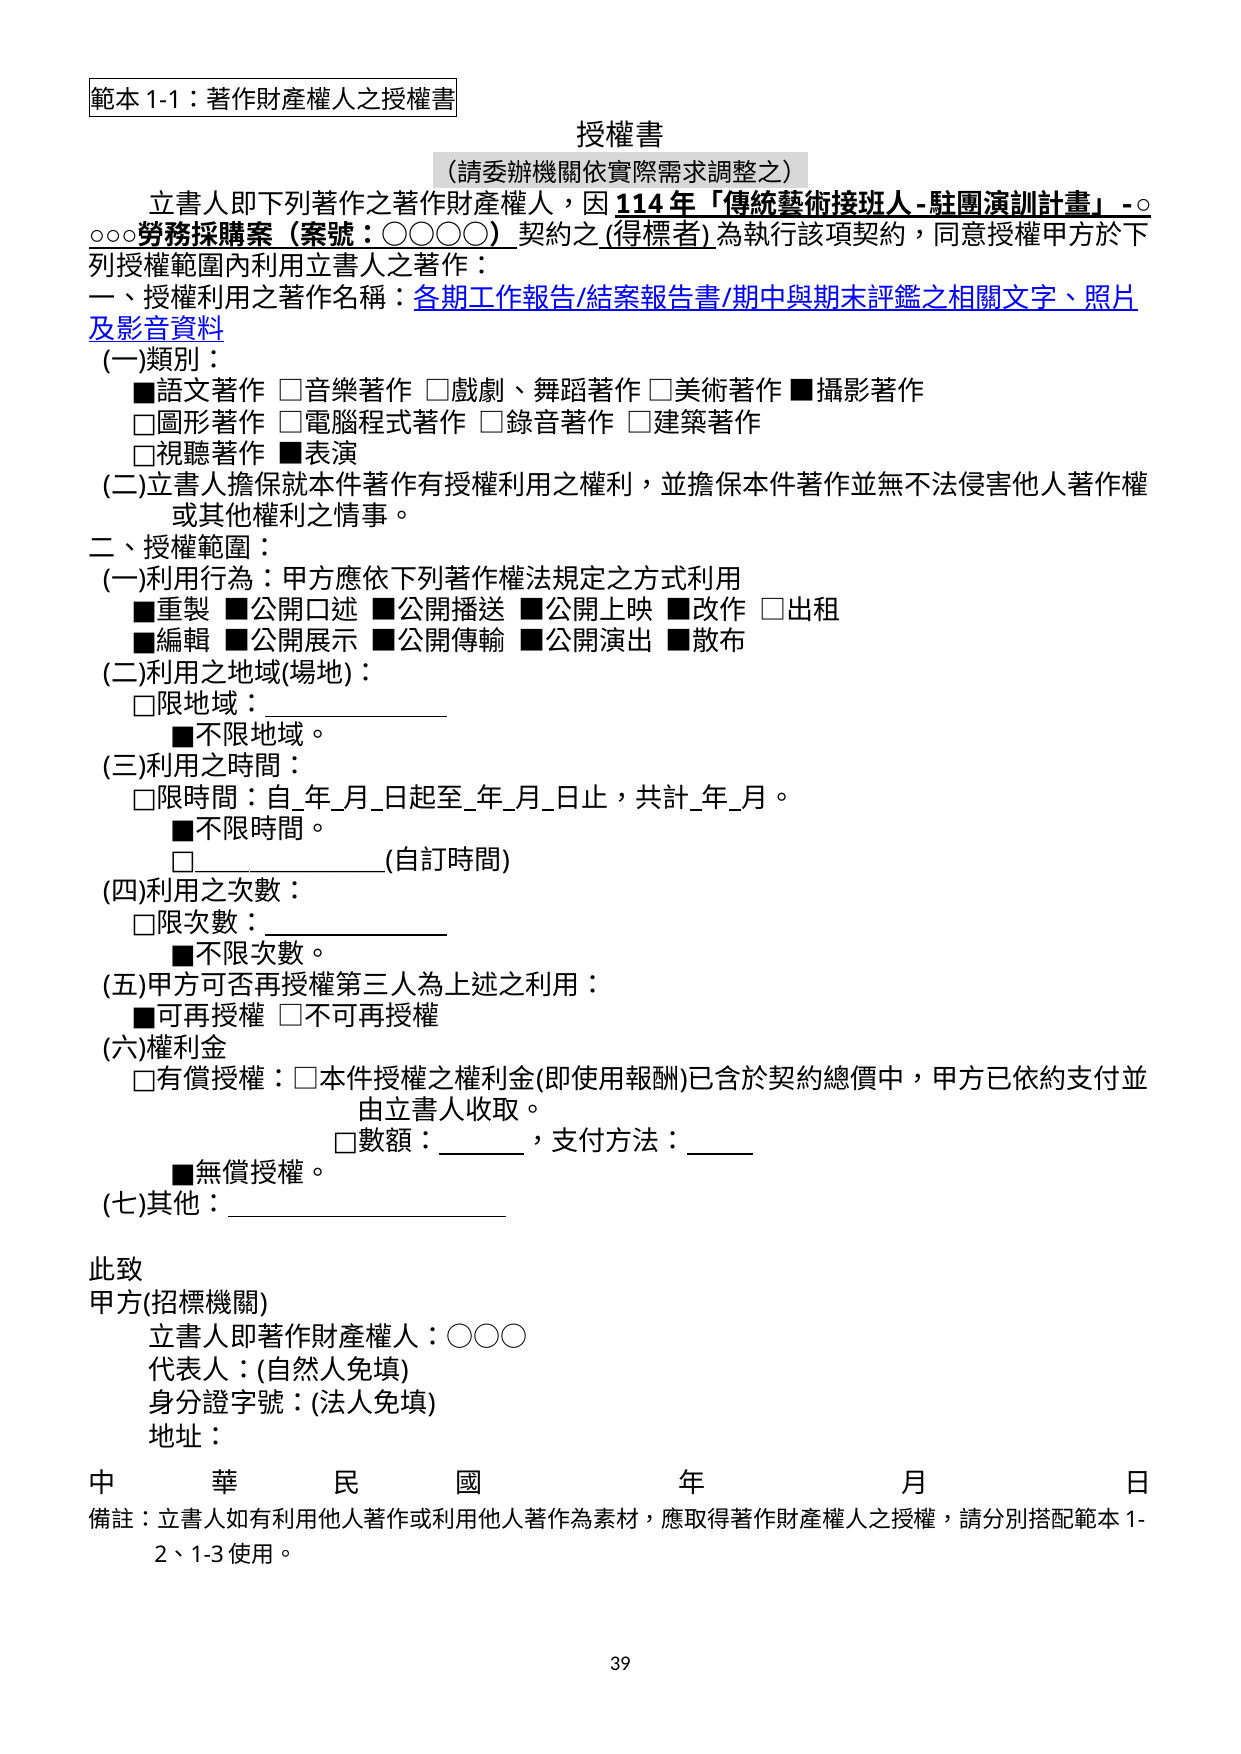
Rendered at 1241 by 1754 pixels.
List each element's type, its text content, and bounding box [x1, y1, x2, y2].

text ■不限次數。 [89, 938, 1152, 969]
text (三)利用之時間： [89, 751, 1152, 782]
text 甲方(招標機關) [89, 1286, 1152, 1319]
text 代表人：(自然人免填) [89, 1353, 1152, 1386]
text 一、授權利用之著作名稱：各期工作報告/結案報告書/期中與期末評鑑之相關文字、照片及影音資料 [89, 282, 1152, 344]
text (七)其他： [89, 1188, 1152, 1219]
text (六)權利金 [89, 1032, 1152, 1063]
text (二)立書人擔保就本件著作有授權利用之權利，並擔保本件著作並無不法侵害他人著作權或其他權利之情事。 [89, 469, 1152, 532]
text ■不限時間。 [89, 813, 1152, 844]
text （請委辦機關依實際需求調整之） [89, 152, 1152, 188]
text □限地域： [89, 688, 1152, 719]
text (四)利用之次數： [89, 876, 1152, 907]
text 授權書 [89, 117, 1152, 152]
text ■不限地域。 [89, 719, 1152, 751]
text ■無償授權。 [89, 1157, 1152, 1188]
text ■可再授權 □不可再授權 [89, 1001, 1152, 1032]
text □＿＿＿＿＿＿＿(自訂時間) [89, 844, 1152, 876]
text (一)類別： [89, 344, 1152, 376]
text (五)甲方可否再授權第三人為上述之利用： [89, 969, 1152, 1001]
text 備註：立書人如有利用他人著作或利用他人著作為素材，應取得著作財產權人之授權，請分別搭配範本1-2、1-3使用。 [89, 1499, 1152, 1569]
text □圖形著作 □電腦程式著作 □錄音著作 □建築著作 [89, 407, 1152, 438]
text ■語文著作 □音樂著作 □戲劇、舞蹈著作 □美術著作 ■攝影著作 [89, 376, 1152, 407]
text ■重製 ■公開口述 ■公開播送 ■公開上映 ■改作 □出租 [89, 594, 1152, 626]
text 身分證字號：(法人免填) [89, 1386, 1152, 1419]
text 中華民國 年 月 日 [89, 1465, 1152, 1499]
text □限次數： [89, 907, 1152, 938]
text 立書人即著作財產權人：○○○ [89, 1319, 1152, 1353]
text □有償授權：□本件授權之權利金(即使用報酬)已含於契約總價中，甲方已依約支付並由立書人收取。 [89, 1063, 1152, 1126]
text □視聽著作 ■表演 [89, 438, 1152, 469]
text 範本1-1：著作財產權人之授權書 [89, 75, 1152, 117]
text 二、授權範圍： [89, 532, 1152, 563]
text 此致 [89, 1253, 1152, 1286]
text ■編輯 ■公開展示 ■公開傳輸 ■公開演出 ■散布 [89, 626, 1152, 657]
text (二)利用之地域(場地)： [89, 657, 1152, 688]
text 地址： [89, 1419, 1152, 1453]
text □數額： ，支付方法： [332, 1126, 1152, 1157]
text □限時間：自 年 月 日起至 年 月 日止，共計 年 月。 [89, 782, 1152, 813]
text 立書人即下列著作之著作財產權人，因114年「傳統藝術接班人-駐團演訓計畫」-○○○○勞務採購案（案號：○○○○）契約之 (得標者) 為執行該項契約，同意授權甲方於下列授權範圍內利用立書人之著作： [89, 188, 1152, 282]
text (一)利用行為：甲方應依下列著作權法規定之方式利用 [89, 563, 1152, 594]
